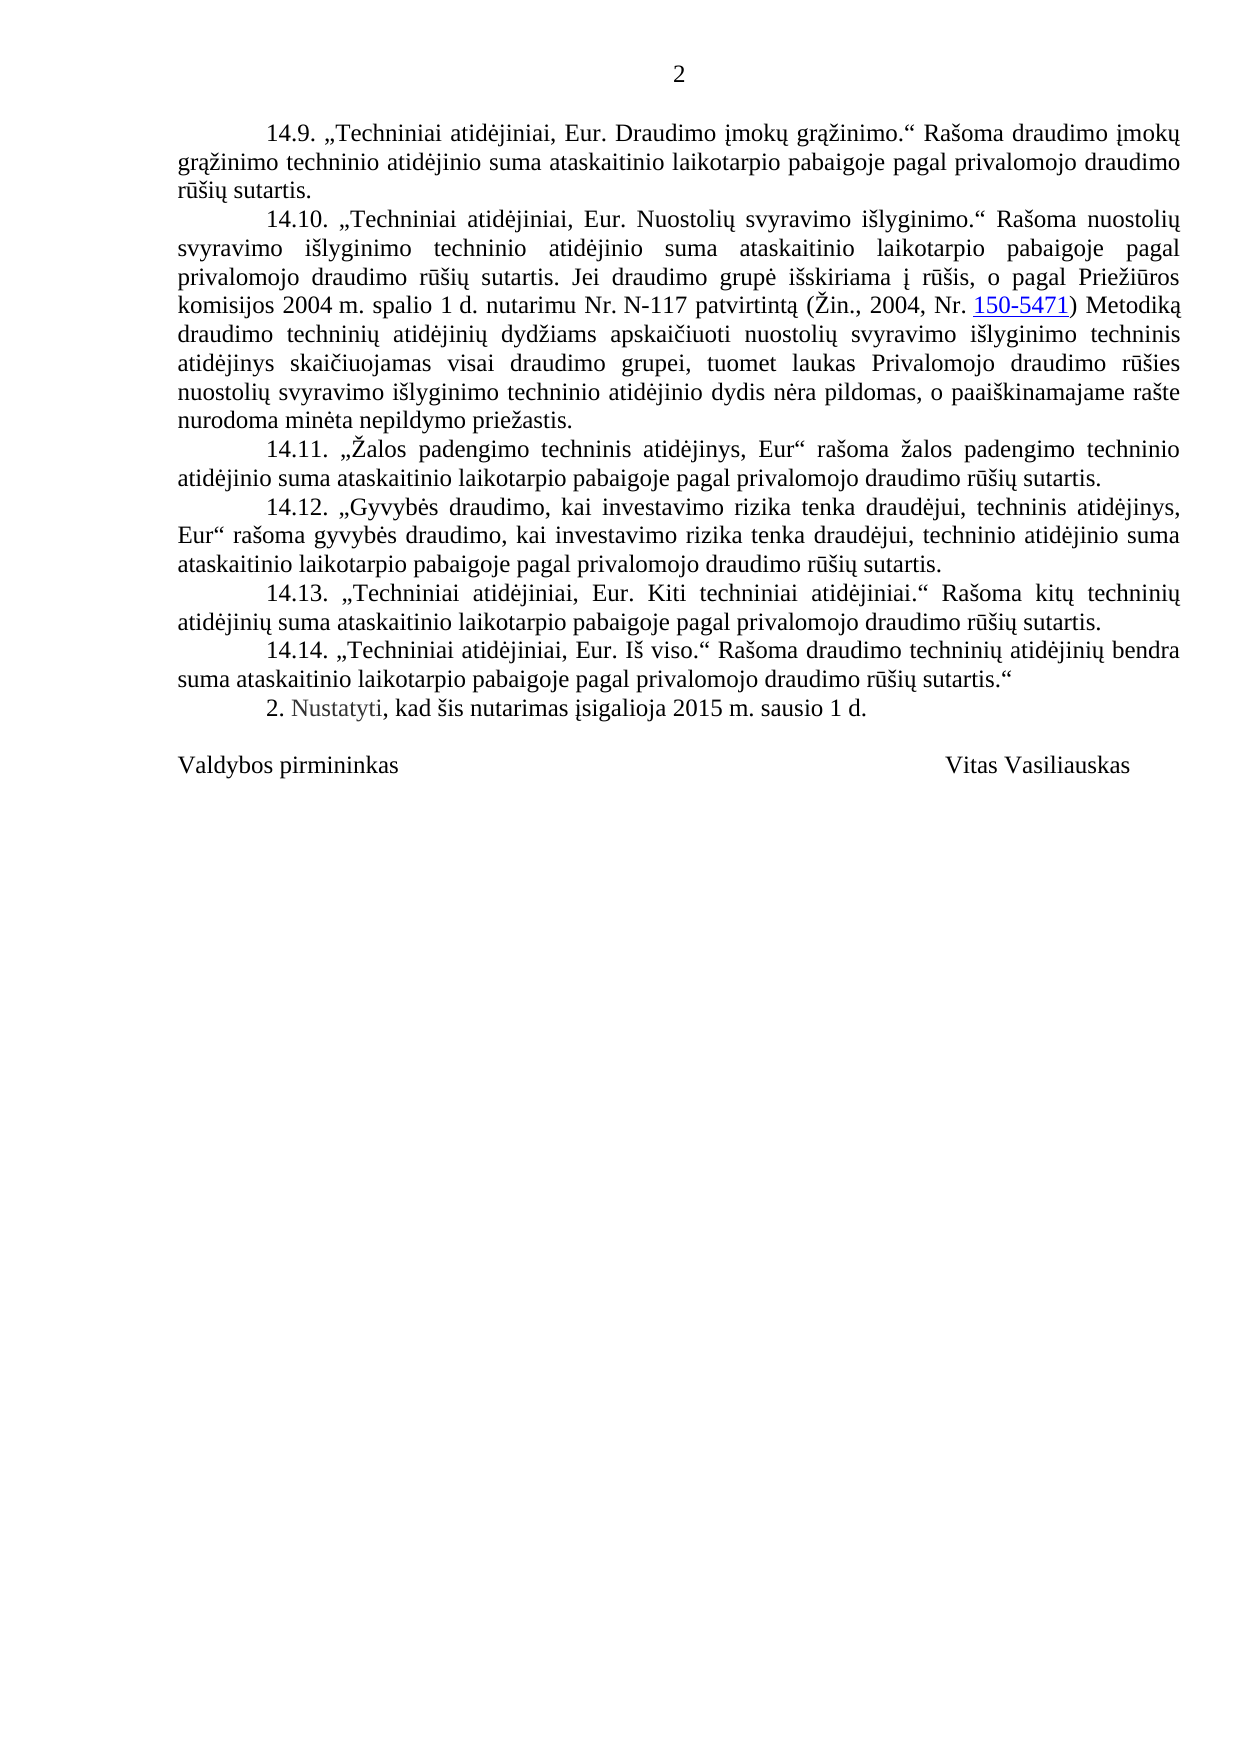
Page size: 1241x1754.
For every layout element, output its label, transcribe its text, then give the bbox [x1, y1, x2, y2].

text 14.13. „Techniniai atidėjiniai, Eur. Kiti techniniai atidėjiniai.“ Rašoma kitų techninių atidėjinių suma ataskaitinio laikotarpio pabaigoje pagal privalomojo draudimo rūšių sutartis. [177, 578, 1181, 636]
text Valdybos pirmininkas Vitas Vasiliauskas [177, 751, 1181, 779]
text 14.9. „Techniniai atidėjiniai, Eur. Draudimo įmokų grąžinimo.“ Rašoma draudimo įmokų grąžinimo techninio atidėjinio suma ataskaitinio laikotarpio pabaigoje pagal privalomojo draudimo rūšių sutartis. [177, 118, 1181, 204]
text 14.14. „Techniniai atidėjiniai, Eur. Iš viso.“ Rašoma draudimo techninių atidėjinių bendra suma ataskaitinio laikotarpio pabaigoje pagal privalomojo draudimo rūšių sutartis.“ [177, 636, 1181, 693]
text 2. Nustatyti, kad šis nutarimas įsigalioja 2015 m. sausio 1 d. [177, 693, 1181, 722]
text 14.12. „Gyvybės draudimo, kai investavimo rizika tenka draudėjui, techninis atidėjinys, Eur“ rašoma gyvybės draudimo, kai investavimo rizika tenka draudėjui, techninio atidėjinio suma ataskaitinio laikotarpio pabaigoje pagal privalomojo draudimo rūšių sutartis. [177, 492, 1181, 578]
text 14.10. „Techniniai atidėjiniai, Eur. Nuostolių svyravimo išlyginimo.“ Rašoma nuostolių svyravimo išlyginimo techninio atidėjinio suma ataskaitinio laikotarpio pabaigoje pagal privalomojo draudimo rūšių sutartis. Jei draudimo grupė išskiriama į rūšis, o pagal Priežiūros komisijos 2004 m. spalio 1 d. nutarimu Nr. N-117 patvirtintą (Žin., 2004, Nr. 150-5471) Metodiką draudimo techninių atidėjinių dydžiams apskaičiuoti nuostolių svyravimo išlyginimo techninis atidėjinys skaičiuojamas visai draudimo grupei, tuomet laukas Privalomojo draudimo rūšies nuostolių svyravimo išlyginimo techninio atidėjinio dydis nėra pildomas, o paaiškinamajame rašte nurodoma minėta nepildymo priežastis. [177, 204, 1181, 434]
text 14.11. „Žalos padengimo techninis atidėjinys, Eur“ rašoma žalos padengimo techninio atidėjinio suma ataskaitinio laikotarpio pabaigoje pagal privalomojo draudimo rūšių sutartis. [177, 434, 1181, 492]
